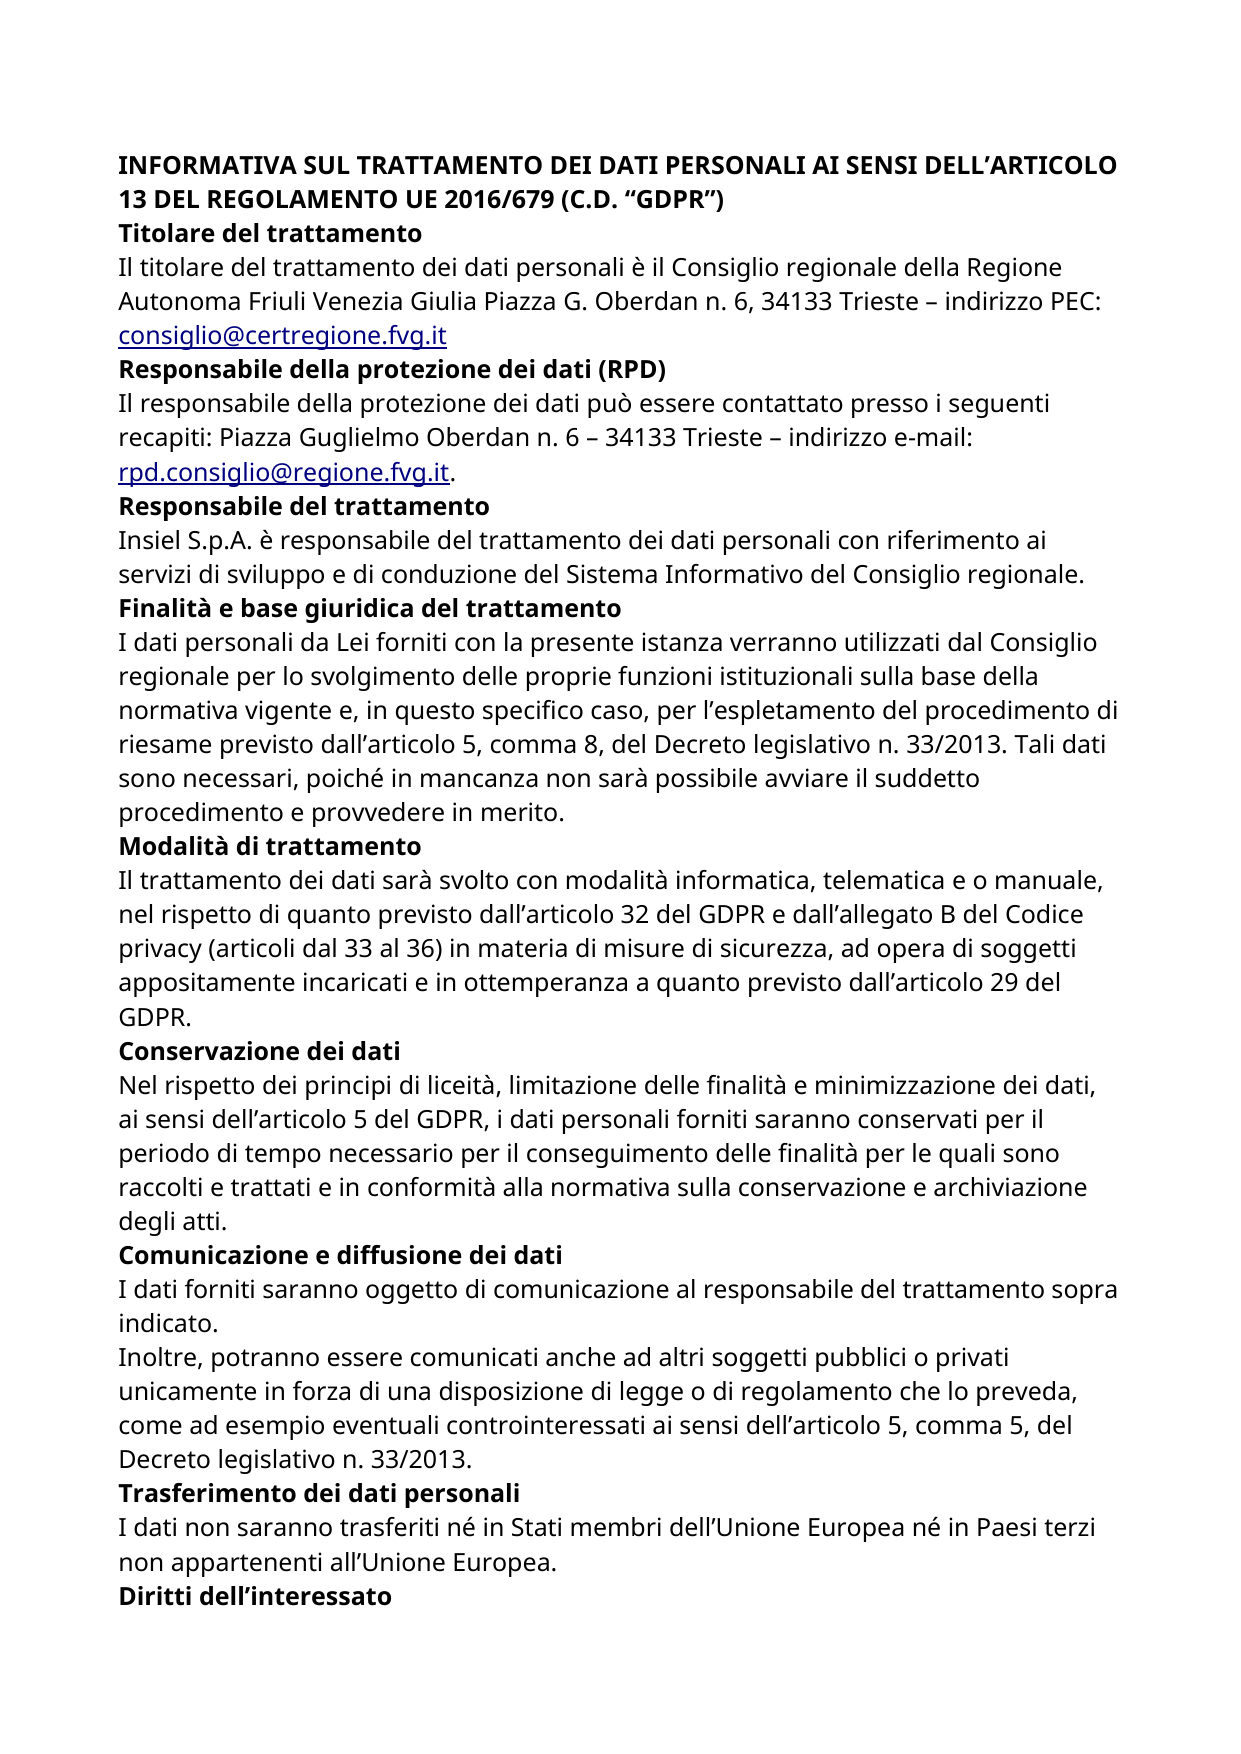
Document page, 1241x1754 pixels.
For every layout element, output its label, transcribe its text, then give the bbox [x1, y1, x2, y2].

text Insiel S.p.A. è responsabile del trattamento dei dati personali con riferimento ai servizi di sviluppo e di conduzione del Sistema Informativo del Consiglio regionale. [118, 522, 1122, 590]
text Responsabile della protezione dei dati (RPD) [118, 352, 1122, 386]
text INFORMATIVA SUL TRATTAMENTO DEI DATI PERSONALI AI SENSI DELL’ARTICOLO 13 DEL REGOLAMENTO UE 2016/679 (C.D. “GDPR”) [118, 148, 1122, 216]
text Trasferimento dei dati personali [118, 1476, 1122, 1510]
text I dati non saranno trasferiti né in Stati membri dell’Unione Europea né in Paesi terzi non appartenenti all’Unione Europea. [118, 1510, 1122, 1578]
text Conservazione dei dati [118, 1033, 1122, 1067]
text I dati personali da Lei forniti con la presente istanza verranno utilizzati dal Consiglio regionale per lo svolgimento delle proprie funzioni istituzionali sulla base della normativa vigente e, in questo specifico caso, per l’espletamento del procedimento di riesame previsto dall’articolo 5, comma 8, del Decreto legislativo n. 33/2013. Tali dati sono necessari, poiché in mancanza non sarà possibile avviare il suddetto procedimento e provvedere in merito. [118, 624, 1122, 829]
text Il responsabile della protezione dei dati può essere contattato presso i seguenti recapiti: Piazza Guglielmo Oberdan n. 6 – 34133 Trieste – indirizzo e-mail: rpd.consiglio@regione.fvg.it. [118, 386, 1122, 488]
text Il titolare del trattamento dei dati personali è il Consiglio regionale della Regione Autonoma Friuli Venezia Giulia Piazza G. Oberdan n. 6, 34133 Trieste – indirizzo PEC: consiglio@certregione.fvg.it [118, 250, 1122, 352]
text Inoltre, potranno essere comunicati anche ad altri soggetti pubblici o privati unicamente in forza di una disposizione di legge o di regolamento che lo preveda, come ad esempio eventuali controinteressati ai sensi dell’articolo 5, comma 5, del Decreto legislativo n. 33/2013. [118, 1340, 1122, 1476]
text Titolare del trattamento [118, 216, 1122, 250]
text Finalità e base giuridica del trattamento [118, 590, 1122, 624]
text Responsabile del trattamento [118, 488, 1122, 522]
text Nel rispetto dei principi di liceità, limitazione delle finalità e minimizzazione dei dati, ai sensi dell’articolo 5 del GDPR, i dati personali forniti saranno conservati per il periodo di tempo necessario per il conseguimento delle finalità per le quali sono raccolti e trattati e in conformità alla normativa sulla conservazione e archiviazione degli atti. [118, 1067, 1122, 1238]
text I dati forniti saranno oggetto di comunicazione al responsabile del trattamento sopra indicato. [118, 1272, 1122, 1340]
text Il trattamento dei dati sarà svolto con modalità informatica, telematica e o manuale, nel rispetto di quanto previsto dall’articolo 32 del GDPR e dall’allegato B del Codice privacy (articoli dal 33 al 36) in materia di misure di sicurezza, ad opera di soggetti appositamente incaricati e in ottemperanza a quanto previsto dall’articolo 29 del GDPR. [118, 863, 1122, 1033]
text Modalità di trattamento [118, 829, 1122, 863]
text Diritti dell’interessato [118, 1578, 1122, 1612]
text Comunicazione e diffusione dei dati [118, 1238, 1122, 1272]
